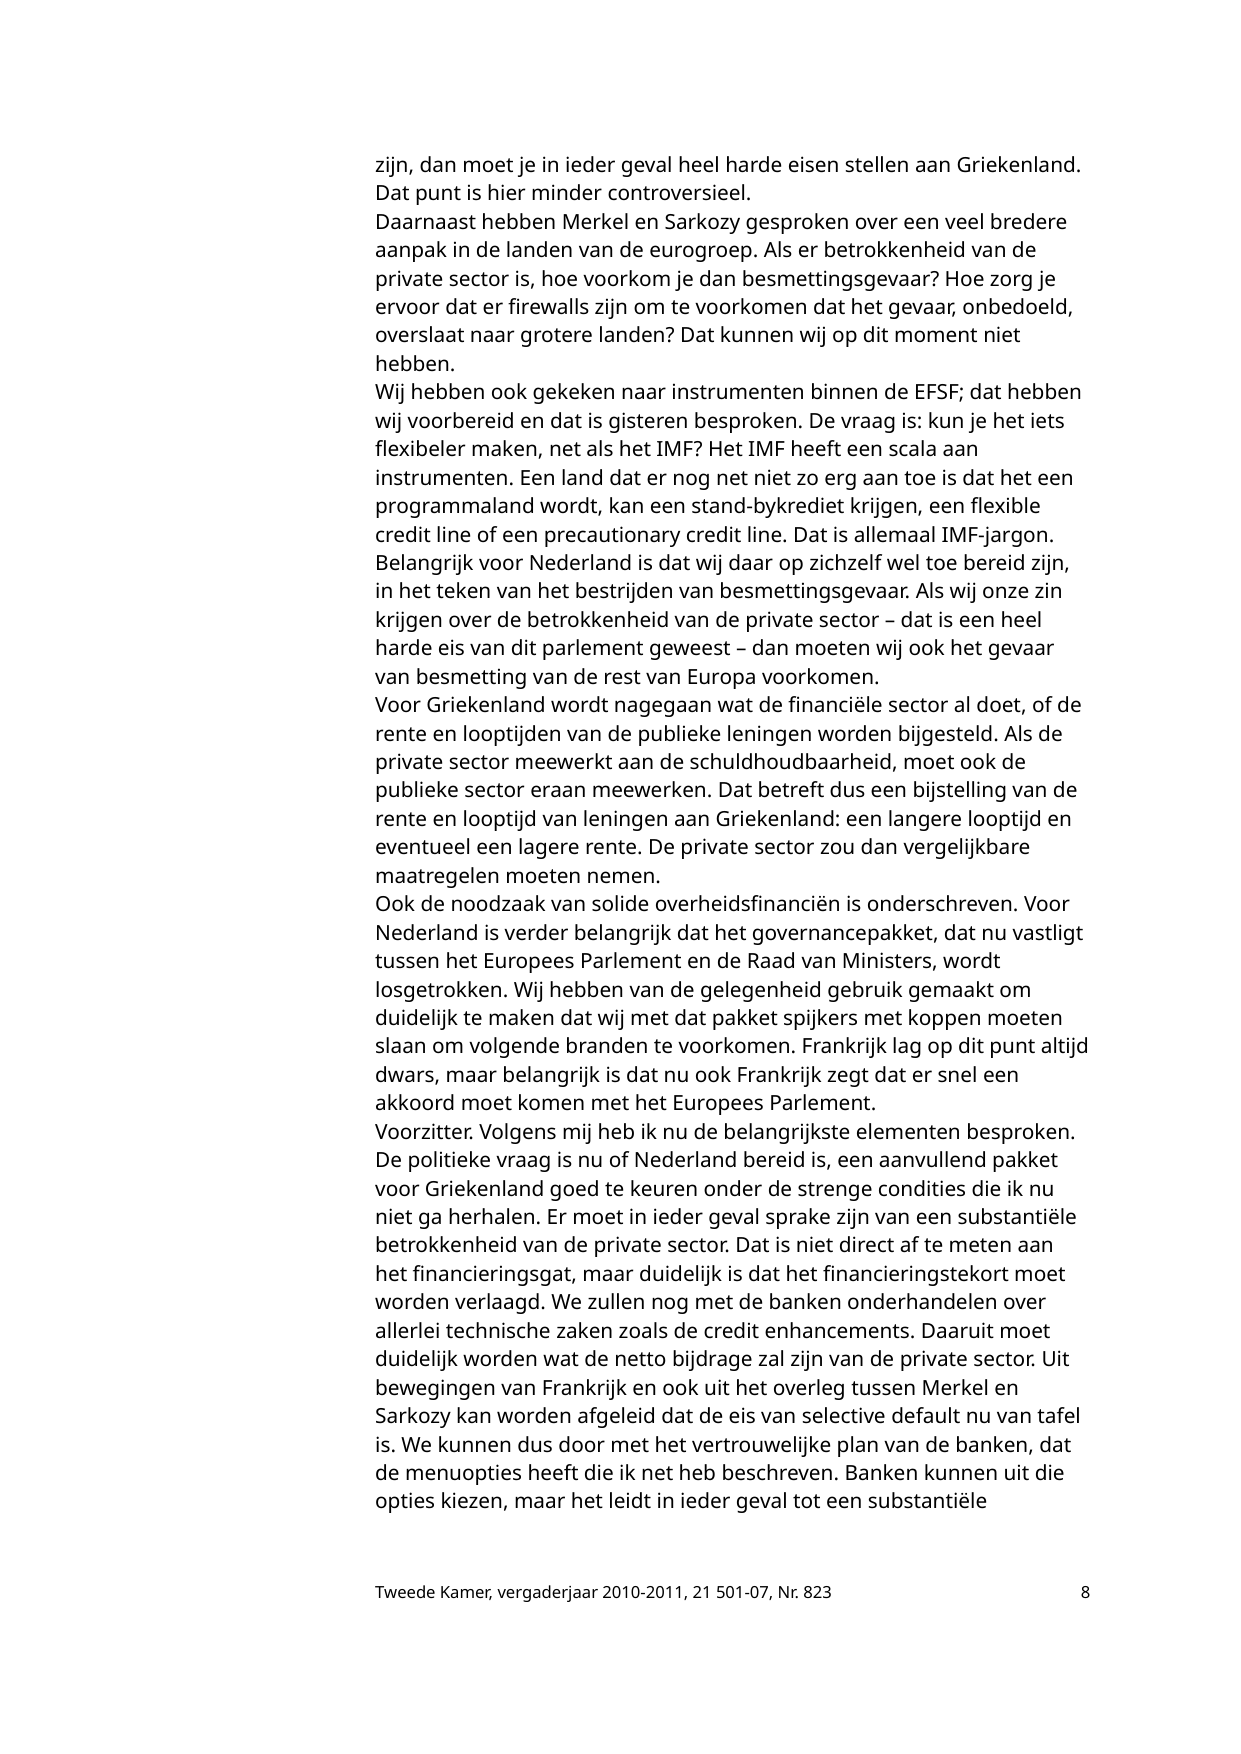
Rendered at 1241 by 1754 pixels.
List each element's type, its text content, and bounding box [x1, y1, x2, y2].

text Daarnaast hebben Merkel en Sarkozy gesproken over een veel bredere aanpak in de landen van de eurogroep. Als er betrokkenheid van de private sector is, hoe voorkom je dan besmettingsgevaar? Hoe zorg je ervoor dat er firewalls zijn om te voorkomen dat het gevaar, onbedoeld, overslaat naar grotere landen? Dat kunnen wij op dit moment niet hebben. [375, 207, 1090, 377]
text zijn, dan moet je in ieder geval heel harde eisen stellen aan Griekenland. Dat punt is hier minder controversieel. [375, 150, 1090, 207]
text Voor Griekenland wordt nagegaan wat de financiële sector al doet, of de rente en looptijden van de publieke leningen worden bijgesteld. Als de private sector meewerkt aan de schuldhoudbaarheid, moet ook de publieke sector eraan meewerken. Dat betreft dus een bijstelling van de rente en looptijd van leningen aan Griekenland: een langere looptijd en eventueel een lagere rente. De private sector zou dan vergelijkbare maatregelen moeten nemen. [375, 690, 1090, 889]
text Ook de noodzaak van solide overheidsfinanciën is onderschreven. Voor Nederland is verder belangrijk dat het governancepakket, dat nu vastligt tussen het Europees Parlement en de Raad van Ministers, wordt losgetrokken. Wij hebben van de gelegenheid gebruik gemaakt om duidelijk te maken dat wij met dat pakket spijkers met koppen moeten slaan om volgende branden te voorkomen. Frankrijk lag op dit punt altijd dwars, maar belangrijk is dat nu ook Frankrijk zegt dat er snel een akkoord moet komen met het Europees Parlement. [375, 889, 1090, 1117]
text Voorzitter. Volgens mij heb ik nu de belangrijkste elementen besproken. De politieke vraag is nu of Nederland bereid is, een aanvullend pakket voor Griekenland goed te keuren onder de strenge condities die ik nu niet ga herhalen. Er moet in ieder geval sprake zijn van een substantiële betrokkenheid van de private sector. Dat is niet direct af te meten aan het financieringsgat, maar duidelijk is dat het financieringstekort moet worden verlaagd. We zullen nog met de banken onderhandelen over allerlei technische zaken zoals de credit enhancements. Daaruit moet duidelijk worden wat de netto bijdrage zal zijn van de private sector. Uit bewegingen van Frankrijk en ook uit het overleg tussen Merkel en Sarkozy kan worden afgeleid dat de eis van selective default nu van tafel is. We kunnen dus door met het vertrouwelijke plan van de banken, dat de menuopties heeft die ik net heb beschreven. Banken kunnen uit die opties kiezen, maar het leidt in ieder geval tot een substantiële [375, 1117, 1090, 1515]
text Wij hebben ook gekeken naar instrumenten binnen de EFSF; dat hebben wij voorbereid en dat is gisteren besproken. De vraag is: kun je het iets flexibeler maken, net als het IMF? Het IMF heeft een scala aan instrumenten. Een land dat er nog net niet zo erg aan toe is dat het een programmaland wordt, kan een stand-bykrediet krijgen, een flexible credit line of een precautionary credit line. Dat is allemaal IMF-jargon. Belangrijk voor Nederland is dat wij daar op zichzelf wel toe bereid zijn, in het teken van het bestrijden van besmettingsgevaar. Als wij onze zin krijgen over de betrokkenheid van de private sector – dat is een heel harde eis van dit parlement geweest – dan moeten wij ook het gevaar van besmetting van de rest van Europa voorkomen. [375, 377, 1090, 690]
